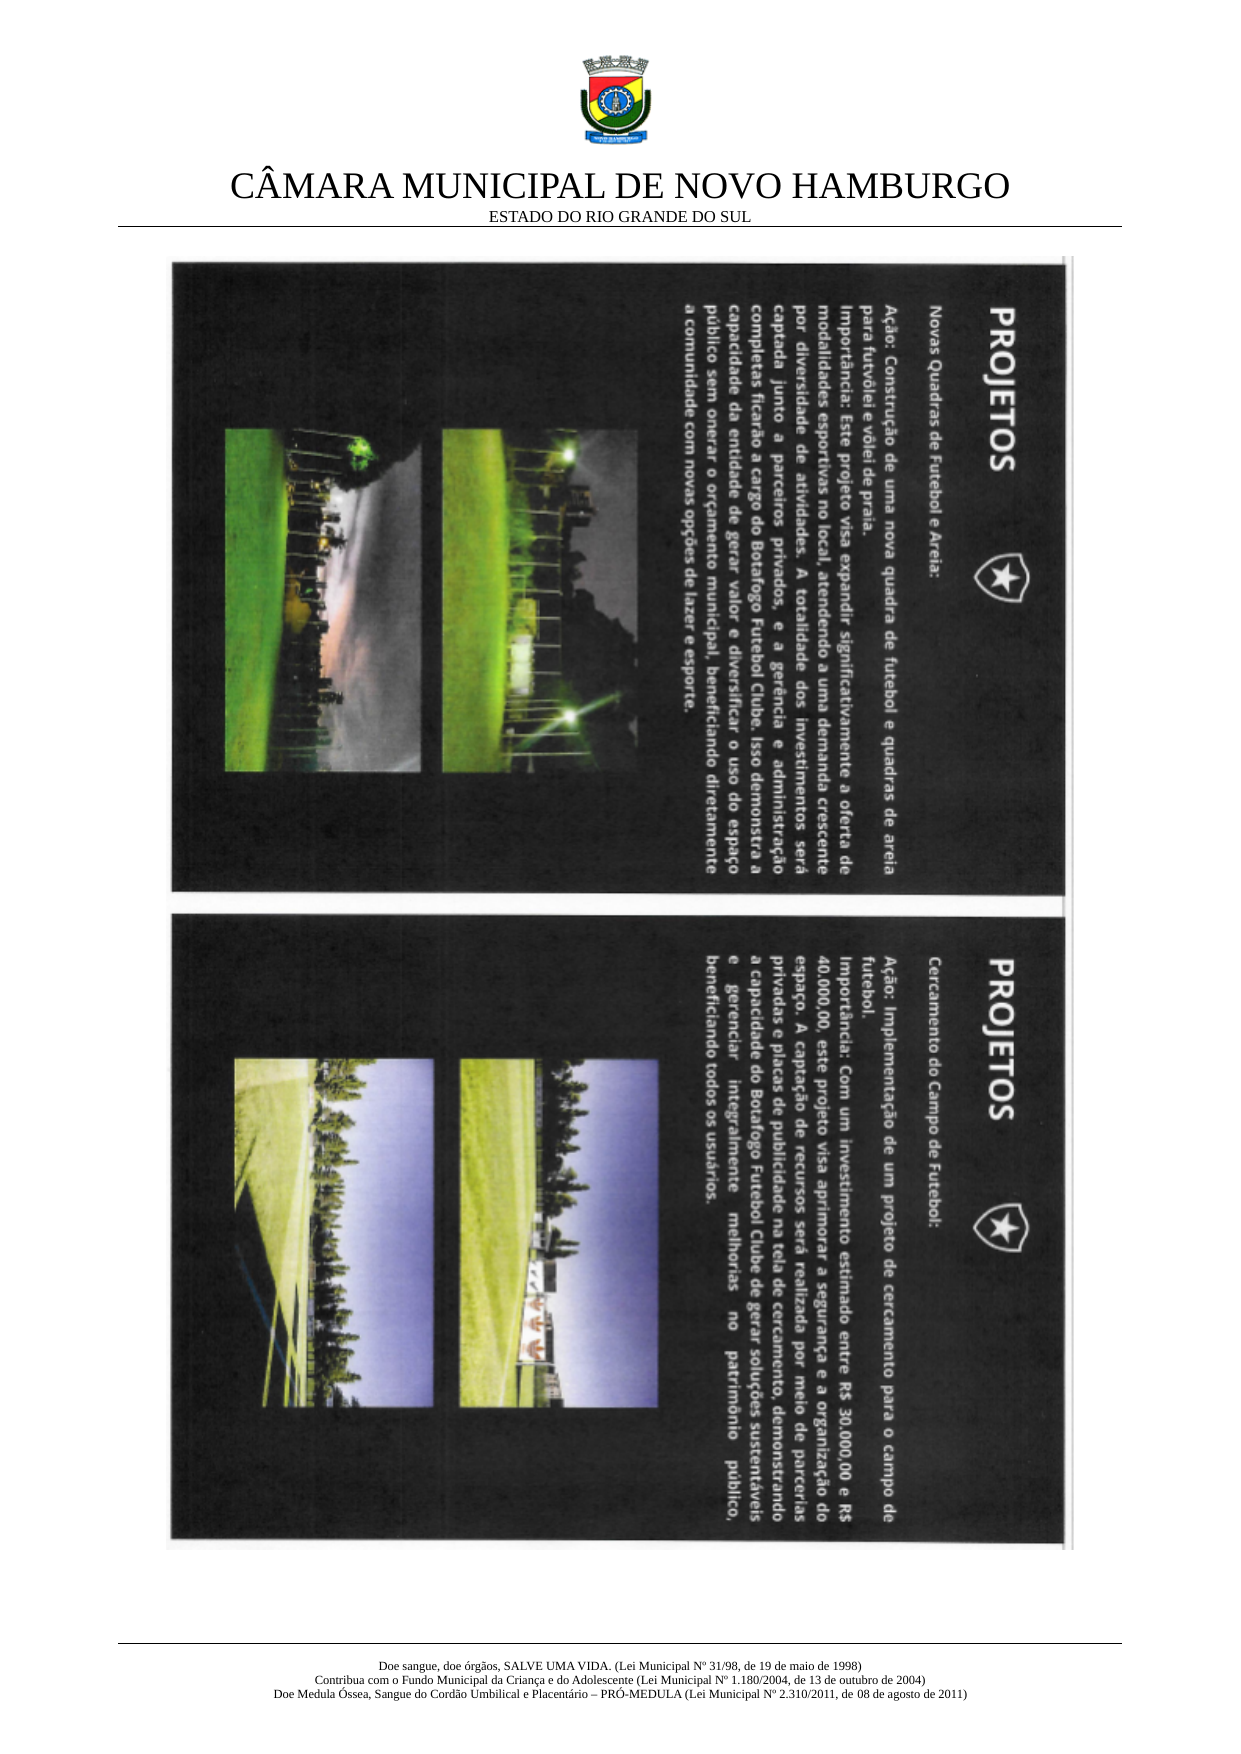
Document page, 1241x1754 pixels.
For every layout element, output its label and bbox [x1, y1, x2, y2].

picture [574, 48, 655, 149]
picture [166, 256, 1074, 1550]
